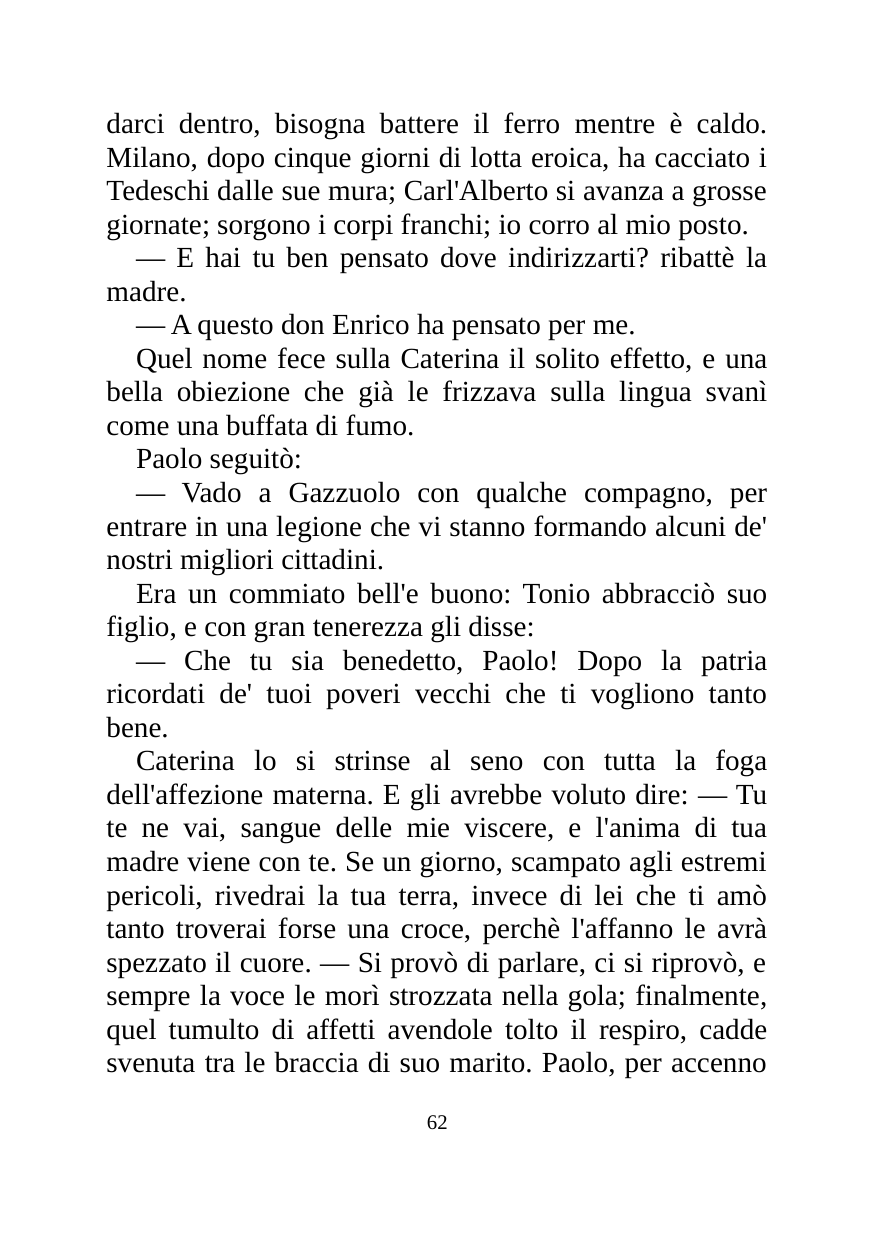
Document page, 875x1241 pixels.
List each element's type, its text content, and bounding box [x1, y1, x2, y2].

text darci dentro, bisogna battere il ferro mentre è caldo. Milano, dopo cinque giorni di lotta eroica, ha cacciato i Tedeschi dalle sue mura; Carl'Alberto si avanza a grosse giornate; sorgono i corpi franchi; io corro al mio posto. [106, 106, 768, 240]
text Caterina lo si strinse al seno con tutta la foga dell'affezione materna. E gli avrebbe voluto dire: — Tu te ne vai, sangue delle mie viscere, e l'anima di tua madre viene con te. Se un giorno, scampato agli estremi pericoli, rivedrai la tua terra, invece di lei che ti amò tanto troverai forse una croce, perchè l'affanno le avrà spezzato il cuore. — Si provò di parlare, ci si riprovò, e sempre la voce le morì strozzata nella gola; finalmente, quel tumulto di affetti avendole tolto il respiro, cadde svenuta tra le braccia di suo marito. Paolo, per accenno [106, 743, 768, 1079]
text — E hai tu ben pensato dove indirizzarti? ribattè la madre. [106, 240, 768, 307]
text Paolo seguitò: [106, 442, 768, 475]
text Era un commiato bell'e buono: Tonio abbracciò suo figlio, e con gran tenerezza gli disse: [106, 576, 768, 643]
text Quel nome fece sulla Caterina il solito effetto, e una bella obiezione che già le frizzava sulla lingua svanì come una buffata di fumo. [106, 341, 768, 442]
text — A questo don Enrico ha pensato per me. [106, 307, 768, 341]
text — Che tu sia benedetto, Paolo! Dopo la patria ricordati de' tuoi poveri vecchi che ti vogliono tanto bene. [106, 643, 768, 743]
text — Vado a Gazzuolo con qualche compagno, per entrare in una legione che vi stanno formando alcuni de' nostri migliori cittadini. [106, 475, 768, 576]
